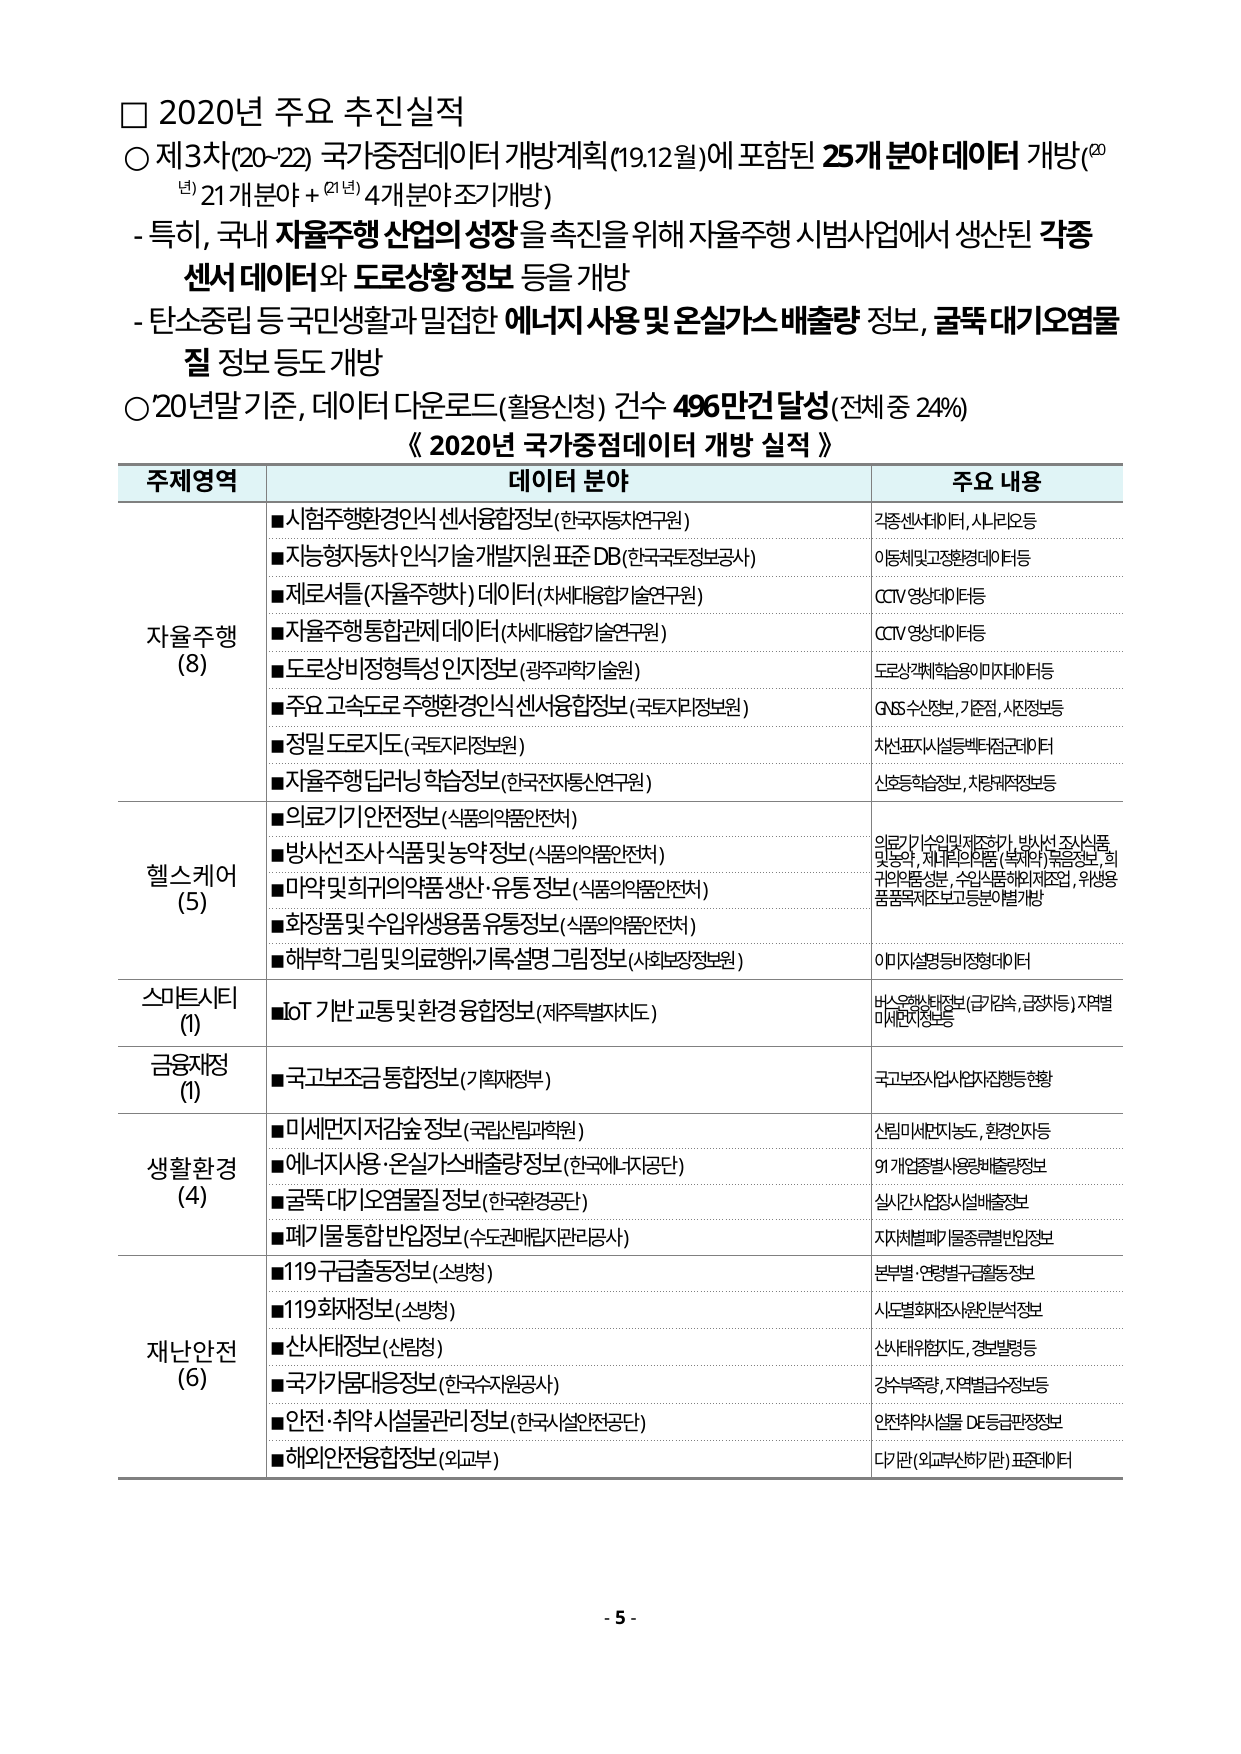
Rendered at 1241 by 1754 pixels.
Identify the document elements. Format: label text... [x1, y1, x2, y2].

text □ 2020년 주요 추진실적 [118, 88, 1122, 134]
table_cell 이동체 및 고정환경 데이터 등 [872, 538, 1123, 576]
table_cell ▪해부학 그림 및 의료행위‧기록‧설명 그림 정보(사회보장정보원) [267, 943, 871, 979]
table_cell 차선‧표지‧시설 등 벡터‧점군데이터 [872, 726, 1123, 763]
table_cell ▪국가가뭄대응정보(한국수자원공사) [267, 1365, 871, 1402]
table_cell ▪제로셔틀(자율주행차) 데이터(차세대융합기술연구원) [267, 576, 871, 613]
table_cell 생활환경 (4) [118, 1114, 266, 1255]
table_cell ▪119구급출동정보(소방청) [267, 1256, 871, 1291]
table_cell ▪산사태정보(산림청) [267, 1328, 871, 1365]
table_cell 자율주행 (8) [118, 503, 266, 801]
table_header 주제영역 [118, 466, 266, 501]
table_cell 다기관(외교부‧산하기관) 표준데이터 [872, 1440, 1123, 1477]
table_header 주요 내용 [872, 466, 1123, 501]
table_cell 안전취약시설물 D‧E등급 판정정보 [872, 1403, 1123, 1440]
table_cell ▪마약 및 희귀의약품 생산·유통 정보(식품의약품안전처) [267, 872, 871, 907]
table_cell ▪안전·취약 시설물관리 정보(한국시설안전공단) [267, 1403, 871, 1440]
table_cell CCTV 영상 데이터 등 [872, 576, 1123, 613]
text - 특히, 국내 자율주행 산업의 성장을 촉진을 위해 자율주행 시범사업에서 생산된 각종 센서 데이터와 도로상황 정보 등을 개방 [118, 213, 1122, 299]
table_cell ▪미세먼지 저감숲 정보(국립산림과학원) [267, 1114, 871, 1148]
table_cell 지자체별 폐기물 종류별 반입정보 [872, 1219, 1123, 1255]
table_cell ▪자율주행 딥러닝 학습정보(한국전자통신연구원) [267, 763, 871, 801]
table_cell 실시간 사업장‧시설 배출정보 [872, 1184, 1123, 1219]
table_cell 재난안전 (6) [118, 1256, 266, 1477]
table_cell CCTV 영상 데이터 등 [872, 613, 1123, 651]
table_cell 본부별·연령별 구급활동 정보 [872, 1256, 1123, 1291]
table_cell 신호등 학습정보, 차량 궤적정보 등 [872, 763, 1123, 801]
table_cell 의료기기 수입 및 제조허가, 방사선조사식품 및 농약, 제네릭의약품(복제약) 묶음정보, 희귀의약품 성분, 수입식품 해외 제조업, 위생용품 품목제조 보고 등 분야별 개방 [872, 802, 1123, 943]
table_cell ▪자율주행 통합관제 데이터(차세대융합기술연구원) [267, 613, 871, 651]
table_cell ▪국고보조금 통합정보(기획재정부) [267, 1047, 871, 1112]
text ○ 제3차('20~'22) 국가중점데이터 개방계획(’19.12월)에 포함된 25개 분야 데이터 개방((’20년) 21개 분야 + (’21년) 4개 분야 조기개방) [118, 134, 1122, 213]
table_header 데이터 분야 [267, 466, 871, 501]
table_cell ▪지능형자동차 인식기술 개발지원 표준DB(한국국토정보공사) [267, 538, 871, 576]
table_cell 국고보조사업‧사업자‧집행 등 현황 [872, 1047, 1123, 1112]
table_cell 이미지‧설명 등 비정형 데이터 [872, 943, 1123, 979]
table_cell 산림 미세먼지 농도, 환경인자 등 [872, 1114, 1123, 1148]
text 《 2020년 국가중점데이터 개방 실적 》 [118, 426, 1122, 463]
table_cell ▪도로상 비정형특성 인지정보(광주과학기술원) [267, 651, 871, 688]
table_cell 시‧도별 화재조사‧원인분석 정보 [872, 1291, 1123, 1328]
table_cell ▪주요 고속도로 주행환경인식 센서융합정보(국토지리정보원) [267, 688, 871, 726]
table_cell ▪해외안전융합정보(외교부) [267, 1440, 871, 1477]
table_cell 강수부족량, 지역별 급수정보 등 [872, 1365, 1123, 1402]
text ○ ’20년말 기준, 데이터 다운로드(활용신청) 건수 496만건 달성(전체 중 24%) [118, 384, 1122, 426]
table_cell 91개 업종별 사용량‧배출량 정보 [872, 1148, 1123, 1184]
table_cell ▪119화재정보(소방청) [267, 1291, 871, 1328]
table_cell ▪방사선 조사 식품 및 농약 정보(식품의약품안전처) [267, 836, 871, 872]
table_cell 버스운행상태 정보(급가감속, 급정차 등), 지역별 미세먼지 정보 등 [872, 980, 1123, 1046]
table_cell 각종 센서데이터, 시나리오 등 [872, 503, 1123, 538]
table_cell ▪굴뚝 대기오염물질 정보(한국환경공단) [267, 1184, 871, 1219]
table_cell ▪시험주행환경인식 센서융합정보(한국자동차연구원) [267, 503, 871, 538]
table_cell ▪폐기물 통합 반입정보(수도권매립지관리공사) [267, 1219, 871, 1255]
table_cell 스마트시티 (1) [118, 980, 266, 1046]
table_cell ▪의료기기 안전정보(식품의약품안전처) [267, 802, 871, 836]
table_cell ▪에너지사용·온실가스배출량 정보(한국에너지공단) [267, 1148, 871, 1184]
table_cell 헬스케어 (5) [118, 802, 266, 979]
table_cell GNSS 수신정보, 기준점, 사진 정보 등 [872, 688, 1123, 726]
table_cell 금융재정 (1) [118, 1047, 266, 1112]
text - 탄소중립 등 국민생활과 밀접한 에너지 사용 및 온실가스 배출량 정보, 굴뚝 대기오염물질 정보 등도 개방 [118, 299, 1122, 384]
table_cell ▪정밀 도로지도(국토지리정보원) [267, 726, 871, 763]
table_cell ▪화장품 및 수입위생용품 유통정보(식품의약품안전처) [267, 908, 871, 943]
table_cell 도로상 객체 학습용 이미지데이터 등 [872, 651, 1123, 688]
table_cell ▪IoT 기반 교통 및 환경 융합정보(제주특별자치도) [267, 980, 871, 1046]
table_cell 산사태 위험지도, 경보발령 등 [872, 1328, 1123, 1365]
